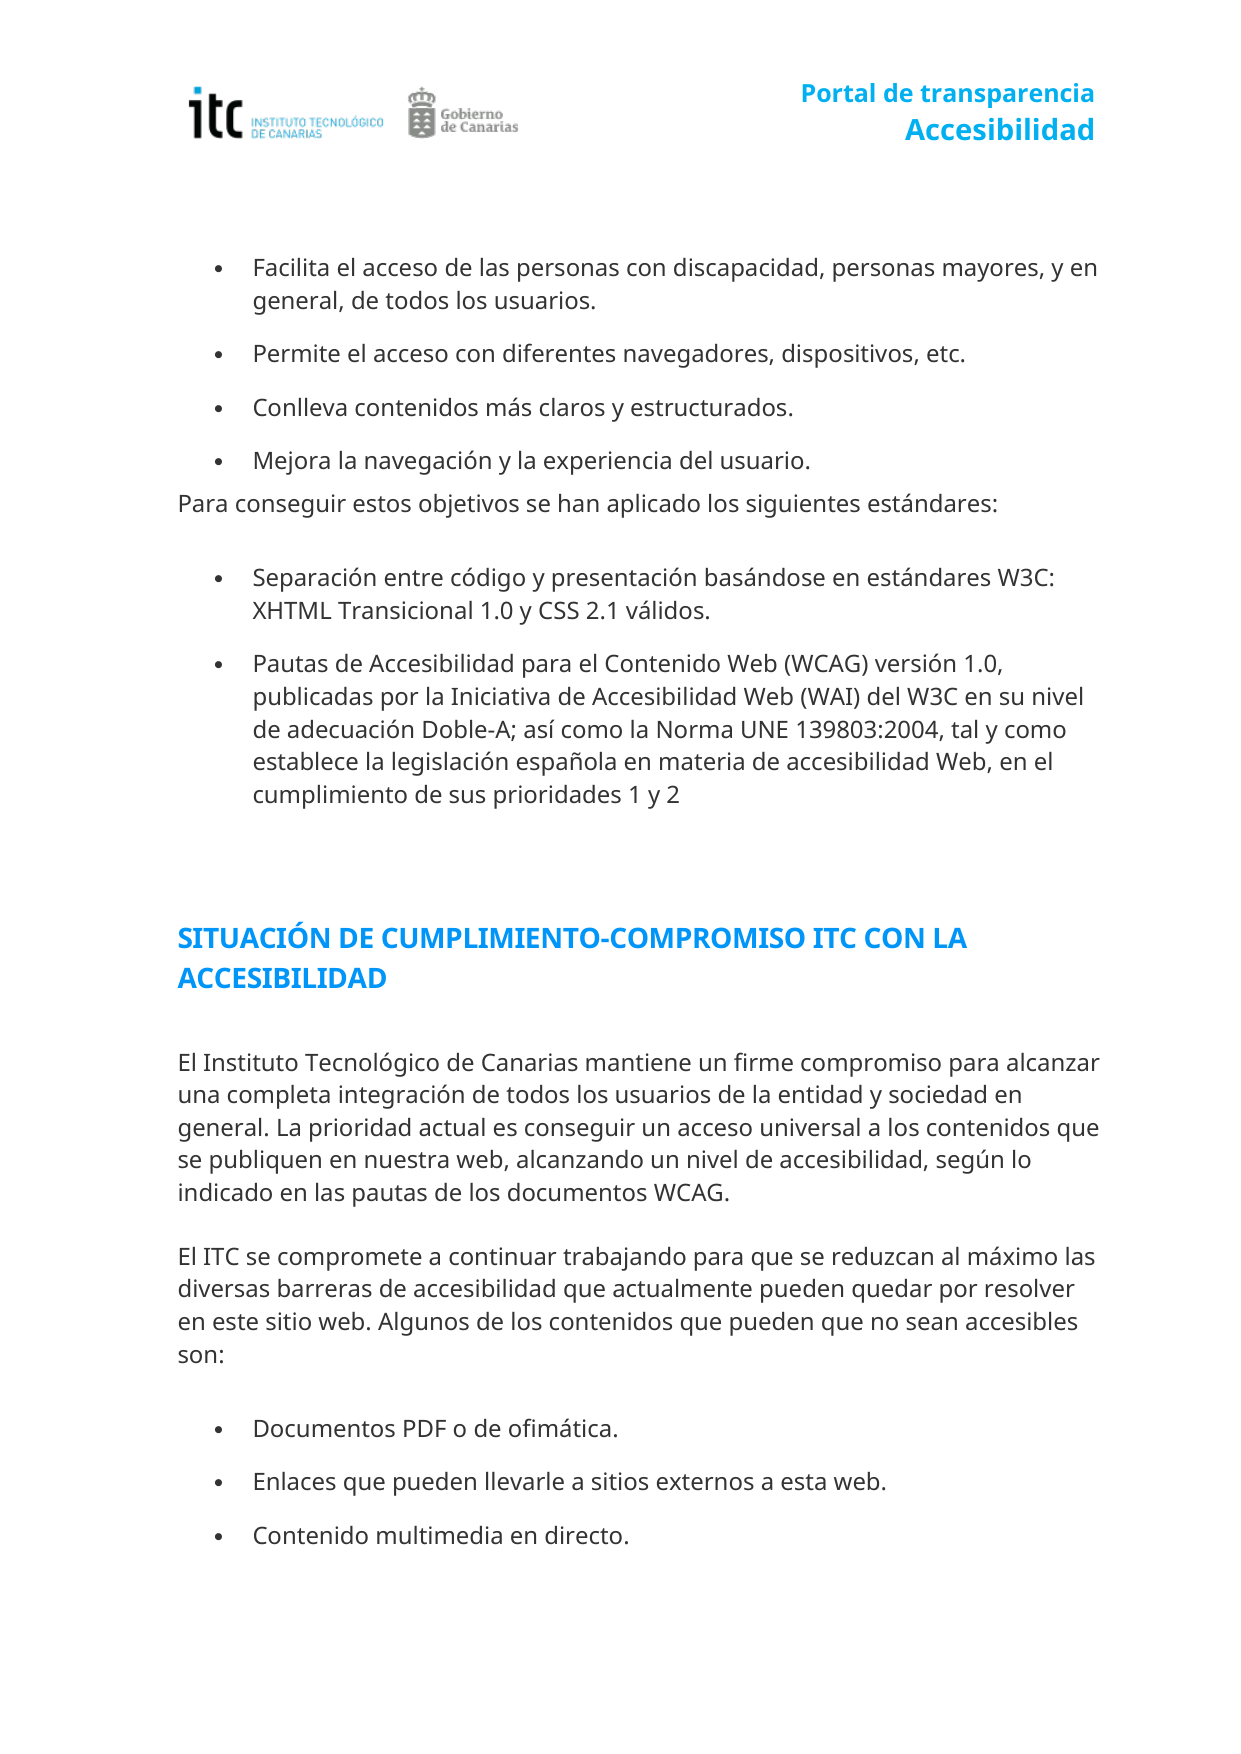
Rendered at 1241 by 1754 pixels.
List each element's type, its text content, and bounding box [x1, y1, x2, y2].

subtitle SITUACIÓN DE CUMPLIMIENTO-COMPROMISO ITC CON LA ACCESIBILIDAD [177, 916, 1107, 997]
list Enlaces que pueden llevarle a sitios externos a esta web. [215, 1465, 1107, 1498]
text El ITC se compromete a continuar trabajando para que se reduzcan al máximo las diversas barreras de accesibilidad que actualmente pueden quedar por resolver en este sitio web. Algunos de los contenidos que pueden que no sean accesibles son: [177, 1239, 1107, 1370]
list Documentos PDF o de ofimática. [215, 1412, 1107, 1444]
list Mejora la navegación y la experiencia del usuario. [215, 444, 1107, 477]
list Contenido multimedia en directo. [215, 1518, 1107, 1551]
list Facilita el acceso de las personas con discapacidad, personas mayores, y en general, de todos los usuarios. [215, 251, 1107, 316]
list Permite el acceso con diferentes navegadores, dispositivos, etc. [215, 337, 1107, 370]
list Conlleva contenidos más claros y estructurados. [215, 391, 1107, 423]
list Separación entre código y presentación basándose en estándares W3C: XHTML Transicional 1.0 y CSS 2.1 válidos. [215, 561, 1107, 626]
text El Instituto Tecnológico de Canarias mantiene un firme compromiso para alcanzar una completa integración de todos los usuarios de la entidad y sociedad en general. La prioridad actual es conseguir un acceso universal a los contenidos que se publiquen en nuestra web, alcanzando un nivel de accesibilidad, según lo indicado en las pautas de los documentos WCAG. [177, 1013, 1107, 1208]
list Pautas de Accesibilidad para el Contenido Web (WCAG) versión 1.0, publicadas por la Iniciativa de Accesibilidad Web (WAI) del W3C en su nivel de adecuación Doble-A; así como la Norma UNE 139803:2004, tal y como establece la legislación española en materia de accesibilidad Web, en el cumplimiento de sus prioridades 1 y 2 [215, 647, 1107, 810]
text Para conseguir estos objetivos se han aplicado los siguientes estándares: [177, 487, 1107, 519]
